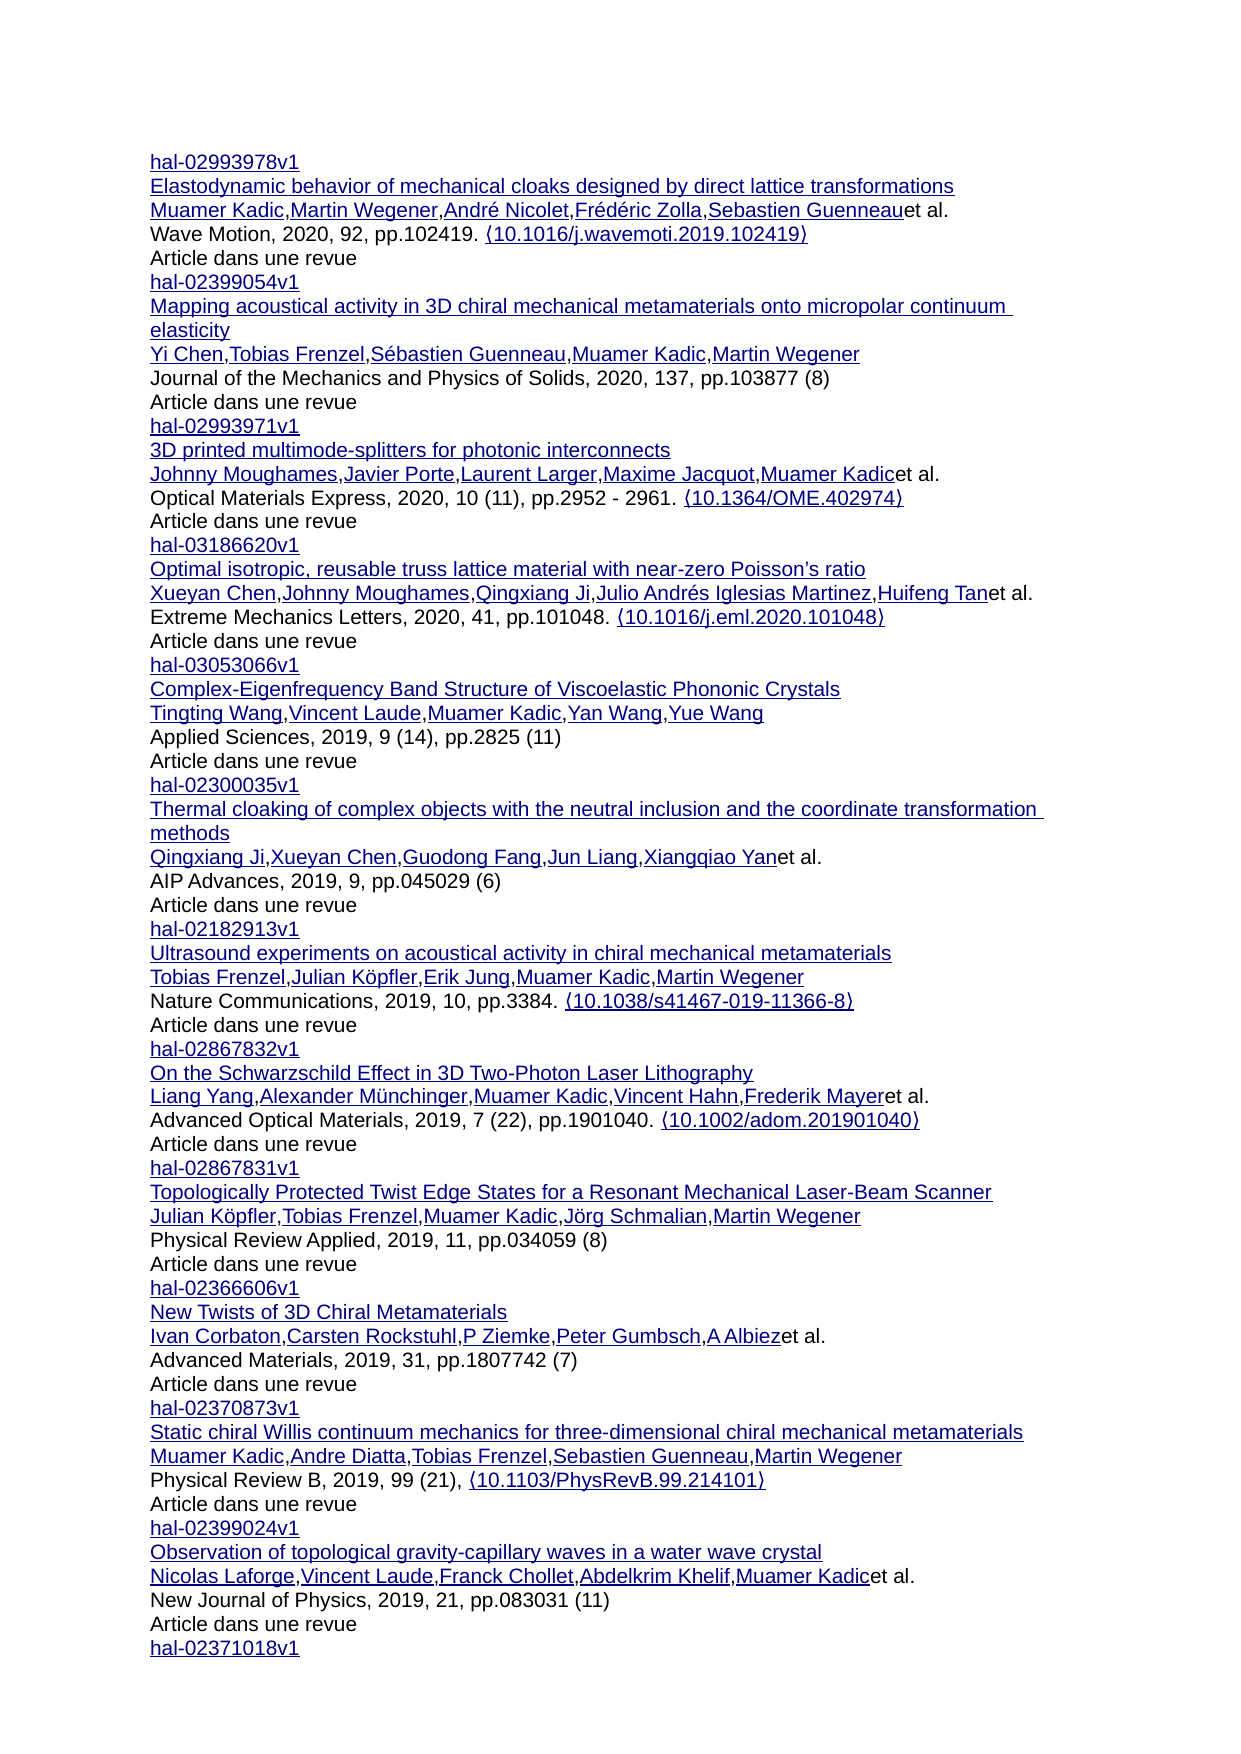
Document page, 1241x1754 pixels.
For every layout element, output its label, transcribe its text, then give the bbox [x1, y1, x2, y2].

table_cell Mapping acoustical activity in 3D chiral mechanical metamaterials onto micropolar continuum elasticity Yi Chen,Tobias Frenzel,Sébastien Guenneau,Muamer Kadic,Martin Wegener Journal of the Mechanics and Physics of Solids, 2020, 137, pp.103877 (8) Article dans une revue hal-02993971v1 [150, 294, 1090, 437]
table_cell New Twists of 3D Chiral Metamaterials Ivan Corbaton,Carsten Rockstuhl,P Ziemke,Peter Gumbsch,A Albiezet al. Advanced Materials, 2019, 31, pp.1807742 (7) Article dans une revue hal-02370873v1 [150, 1300, 1090, 1420]
table_cell 3D printed multimode-splitters for photonic interconnects Johnny Moughames,Javier Porte,Laurent Larger,Maxime Jacquot,Muamer Kadicet al. Optical Materials Express, 2020, 10 (11), pp.2952 - 2961. ⟨10.1364/OME.402974⟩ Article dans une revue hal-03186620v1 [150, 438, 1090, 557]
table_cell hal-02993978v1 [150, 150, 1090, 174]
table_cell Thermal cloaking of complex objects with the neutral inclusion and the coordinate transformation methods Qingxiang Ji,Xueyan Chen,Guodong Fang,Jun Liang,Xiangqiao Yanet al. AIP Advances, 2019, 9, pp.045029 (6) Article dans une revue hal-02182913v1 [150, 797, 1090, 941]
table_cell Ultrasound experiments on acoustical activity in chiral mechanical metamaterials Tobias Frenzel,Julian Köpfler,Erik Jung,Muamer Kadic,Martin Wegener Nature Communications, 2019, 10, pp.3384. ⟨10.1038/s41467-019-11366-8⟩ Article dans une revue hal-02867832v1 [150, 941, 1090, 1060]
table_cell Elastodynamic behavior of mechanical cloaks designed by direct lattice transformations Muamer Kadic,Martin Wegener,André Nicolet,Frédéric Zolla,Sebastien Guenneauet al. Wave Motion, 2020, 92, pp.102419. ⟨10.1016/j.wavemoti.2019.102419⟩ Article dans une revue hal-02399054v1 [150, 174, 1090, 294]
table_cell Complex-Eigenfrequency Band Structure of Viscoelastic Phononic Crystals Tingting Wang,Vincent Laude,Muamer Kadic,Yan Wang,Yue Wang Applied Sciences, 2019, 9 (14), pp.2825 (11) Article dans une revue hal-02300035v1 [150, 677, 1090, 797]
table_cell On the Schwarzschild Effect in 3D Two‐Photon Laser Lithography Liang Yang,Alexander Münchinger,Muamer Kadic,Vincent Hahn,Frederik Mayeret al. Advanced Optical Materials, 2019, 7 (22), pp.1901040. ⟨10.1002/adom.201901040⟩ Article dans une revue hal-02867831v1 [150, 1060, 1090, 1180]
table_cell Static chiral Willis continuum mechanics for three-dimensional chiral mechanical metamaterials Muamer Kadic,Andre Diatta,Tobias Frenzel,Sebastien Guenneau,Martin Wegener Physical Review B, 2019, 99 (21), ⟨10.1103/PhysRevB.99.214101⟩ Article dans une revue hal-02399024v1 [150, 1420, 1090, 1539]
table_cell Topologically Protected Twist Edge States for a Resonant Mechanical Laser-Beam Scanner Julian Köpfler,Tobias Frenzel,Muamer Kadic,Jörg Schmalian,Martin Wegener Physical Review Applied, 2019, 11, pp.034059 (8) Article dans une revue hal-02366606v1 [150, 1180, 1090, 1300]
table_cell Observation of topological gravity-capillary waves in a water wave crystal Nicolas Laforge,Vincent Laude,Franck Chollet,Abdelkrim Khelif,Muamer Kadicet al. New Journal of Physics, 2019, 21, pp.083031 (11) Article dans une revue hal-02371018v1 [150, 1540, 1090, 1659]
table_cell Optimal isotropic, reusable truss lattice material with near-zero Poisson’s ratio Xueyan Chen,Johnny Moughames,Qingxiang Ji,Julio Andrés Iglesias Martinez,Huifeng Tanet al. Extreme Mechanics Letters, 2020, 41, pp.101048. ⟨10.1016/j.eml.2020.101048⟩ Article dans une revue hal-03053066v1 [150, 557, 1090, 677]
